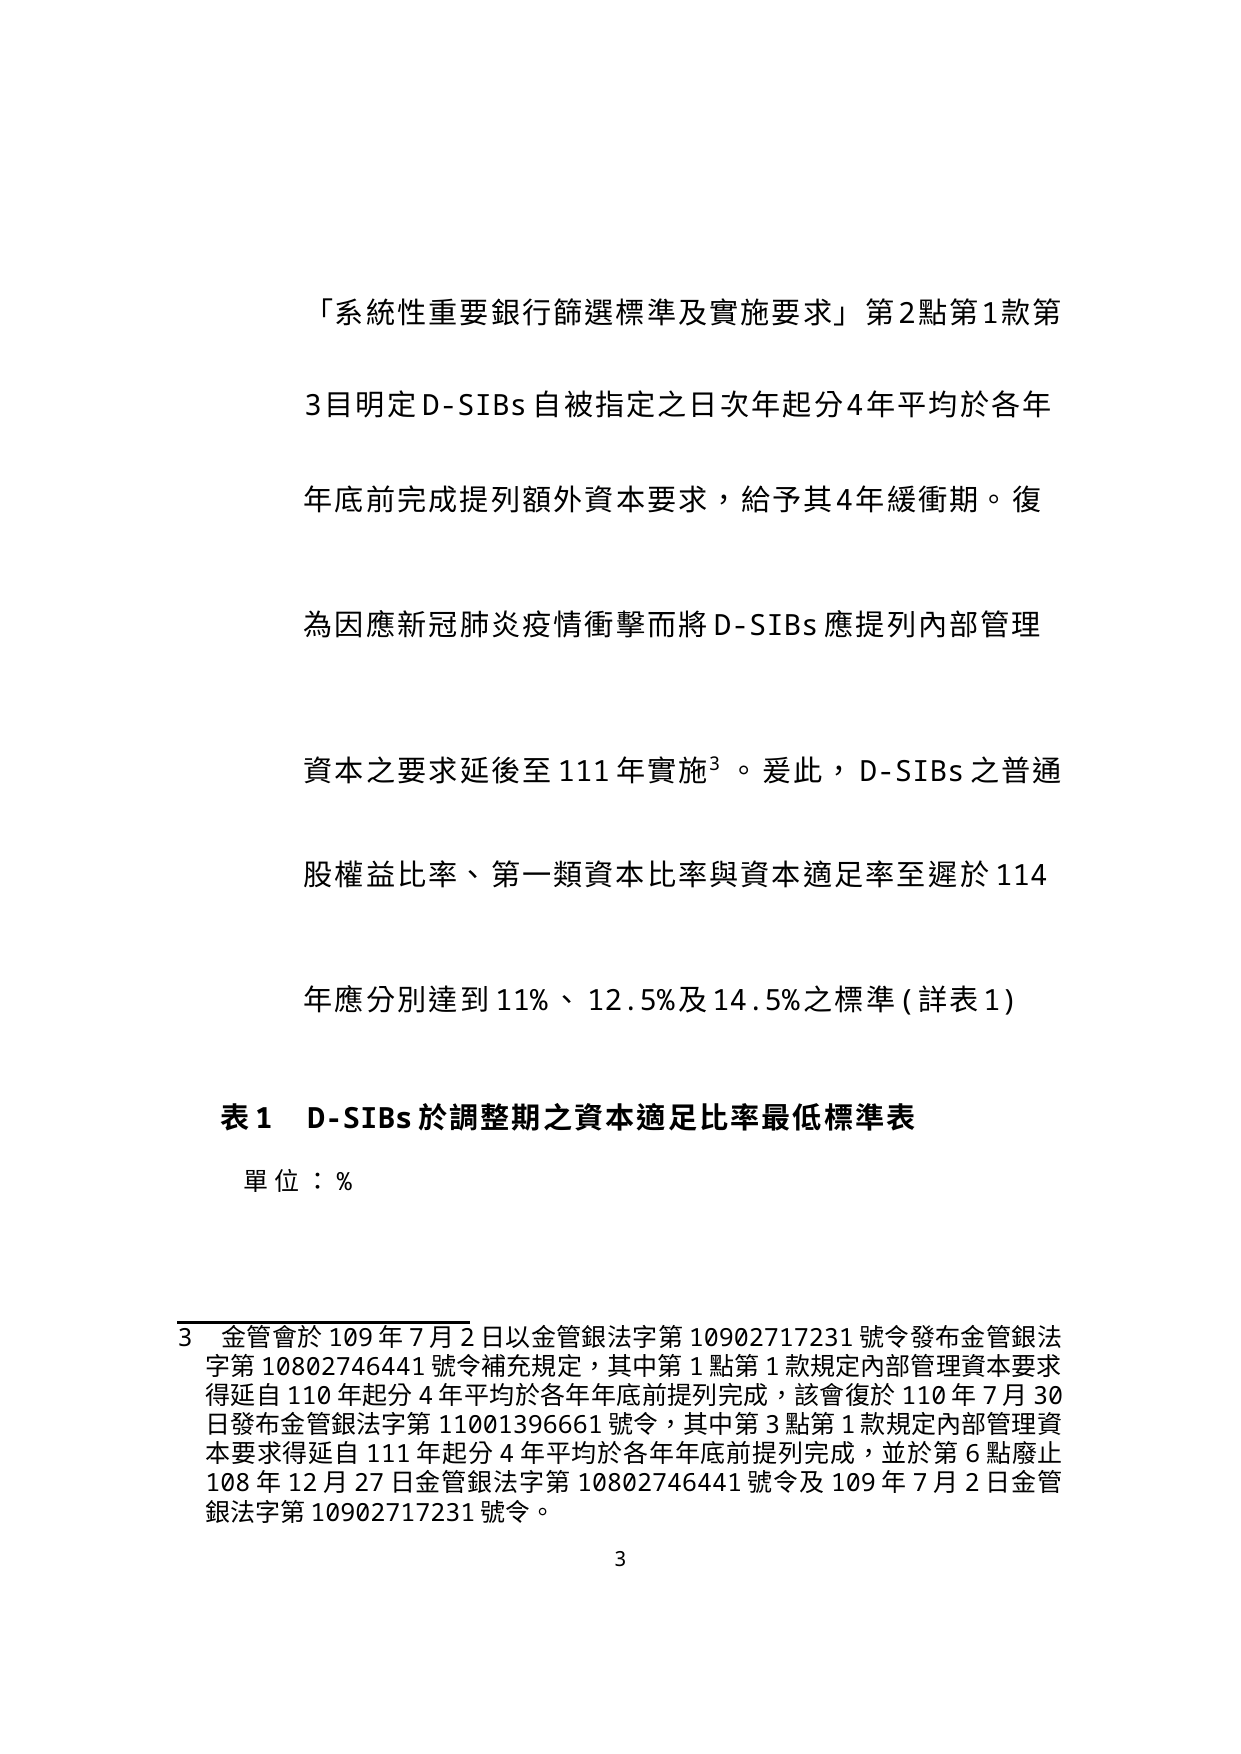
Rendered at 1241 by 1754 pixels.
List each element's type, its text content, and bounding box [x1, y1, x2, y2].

text 表1 D-SIBs於調整期之資本適足比率最低標準表 單位：% [192, 1065, 1092, 1190]
text 「系統性重要銀行篩選標準及實施要求」第2點第1款第3目明定D-SIBs自被指定之日次年起分4年平均於各年年底前完成提列額外資本要求，給予其4年緩衝期。復為因應新冠肺炎疫情衝擊而將D-SIBs應提列內部管理資本之要求延後至111年實施。爰此，D-SIBs之普通股權益比率、第一類資本比率與資本適足率至遲於114年應分別達到11%、12.5%及14.5%之標準(詳表1) [266, 227, 1063, 1040]
text 金管會於109年7月2日以金管銀法字第10902717231號令發布金管銀法字第10802746441號令補充規定，其中第1點第1款規定內部管理資本要求得延自110年起分4年平均於各年年底前提列完成，該會復於110年7月30日發布金管銀法字第11001396661號令，其中第3點第1款規定內部管理資本要求得延自111年起分4年平均於各年年底前提列完成，並於第6點廢止108年12月27日金管銀法字第10802746441號令及109年7月2日金管銀法字第10902717231號令。 [177, 1323, 1063, 1527]
